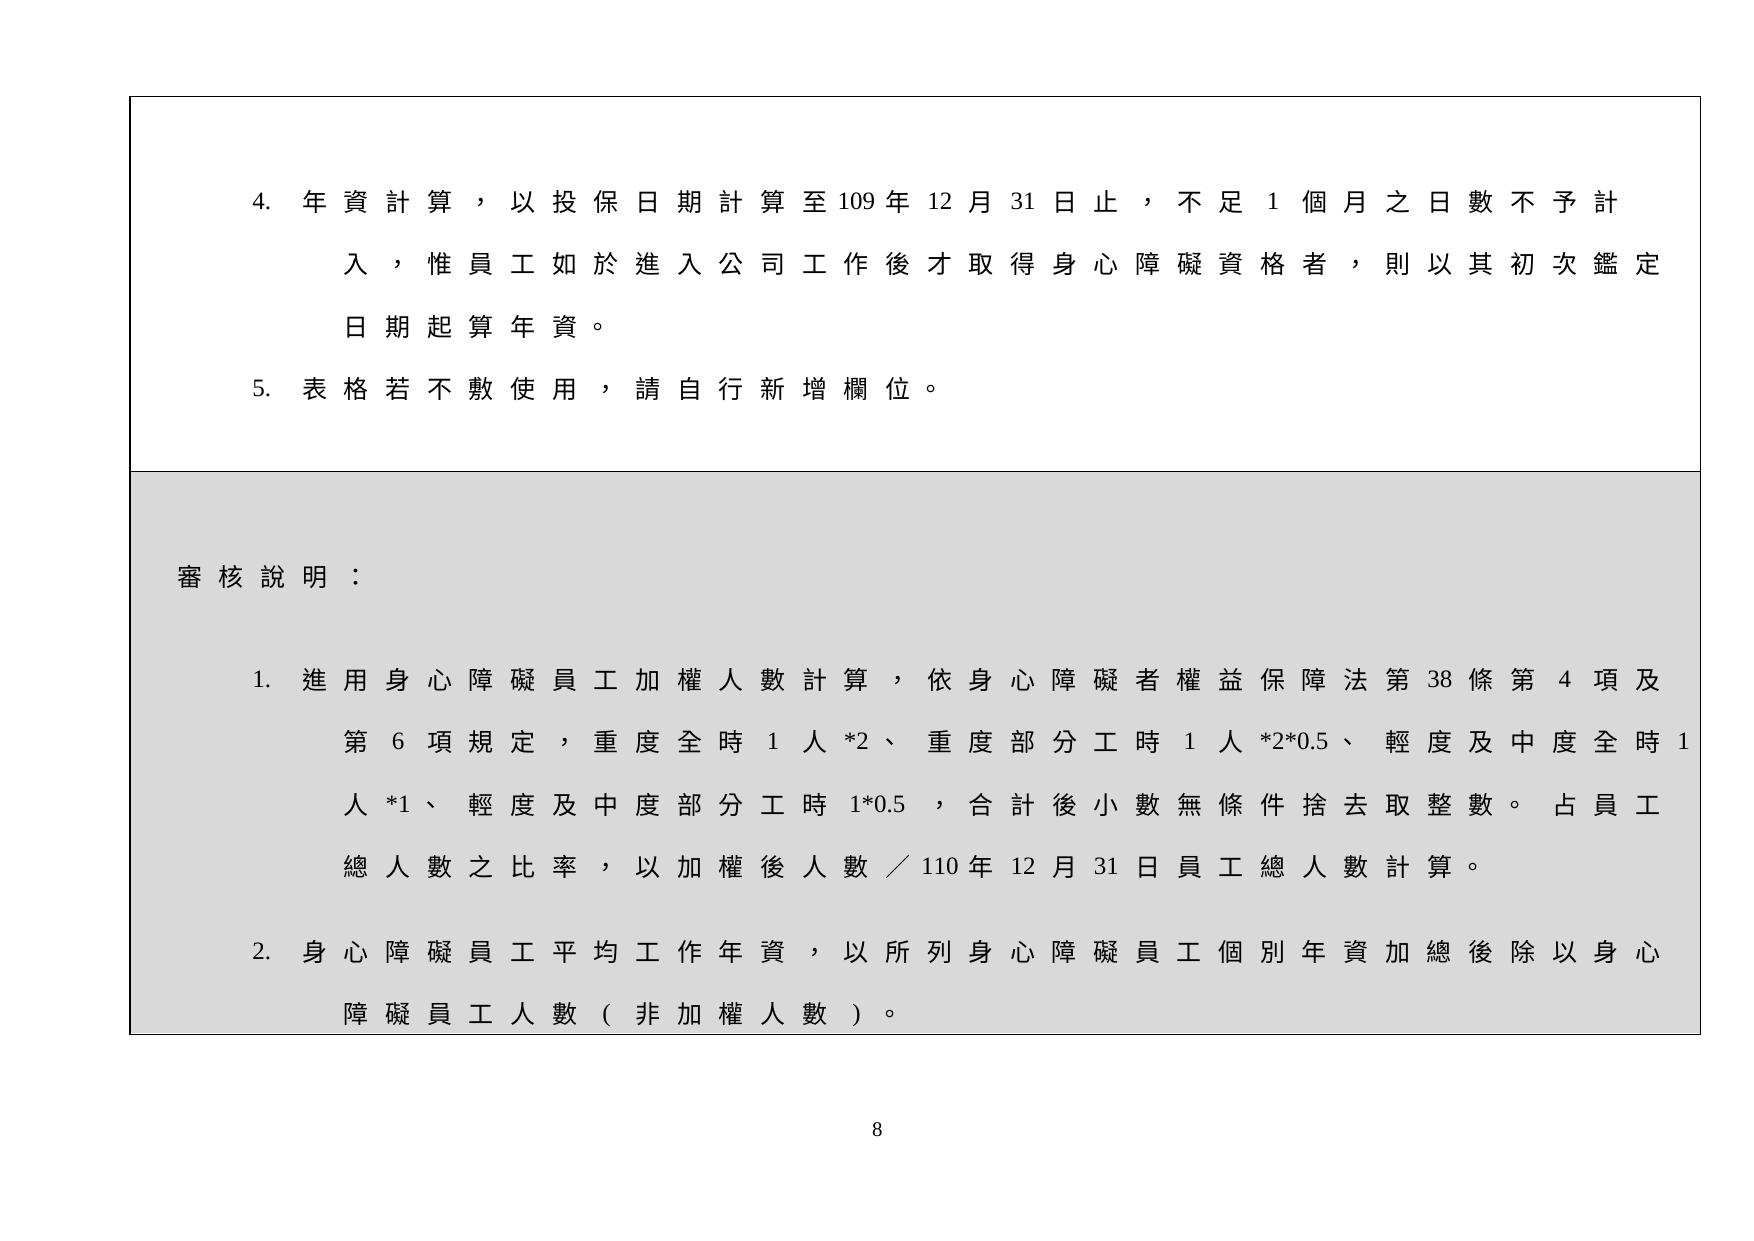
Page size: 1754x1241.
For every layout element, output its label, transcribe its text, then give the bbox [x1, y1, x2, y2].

table_cell 申請單位填表說明： 月領薪資未達基本工資1/2以上及庇護工場之庇護性就業身心障礙者，勿填列於名冊。 表列人員以109年12月31日仍在職者為限。 「投保日期」欄，請填寫身心障礙員工參加公保或勞保之加保日期。 年資計算，以投保日期計算至109年12月31日止，不足1個月之日數不予計入，惟員工如於進入公司工作後才取得身心障礙資格者，則以其初次鑑定日期起算年資。 表格若不敷使用，請自行新增欄位。 [131, 97, 1700, 471]
table_cell 審核說明： 進用身心障礙員工加權人數計算，依身心障礙者權益保障法第38條第4項及第6項規定，重度全時1人*2、重度部分工時1人*2*0.5、輕度及中度全時1人*1、輕度及中度部分工時1*0.5，合計後小數無條件捨去取整數。占員工總人數之比率，以加權後人數／110年12月31日員工總人數計算。 身心障礙員工平均工作年資，以所列身心障礙員工個別年資加總後除以身心障礙員工人數(非加權人數)。 [131, 472, 1700, 1033]
